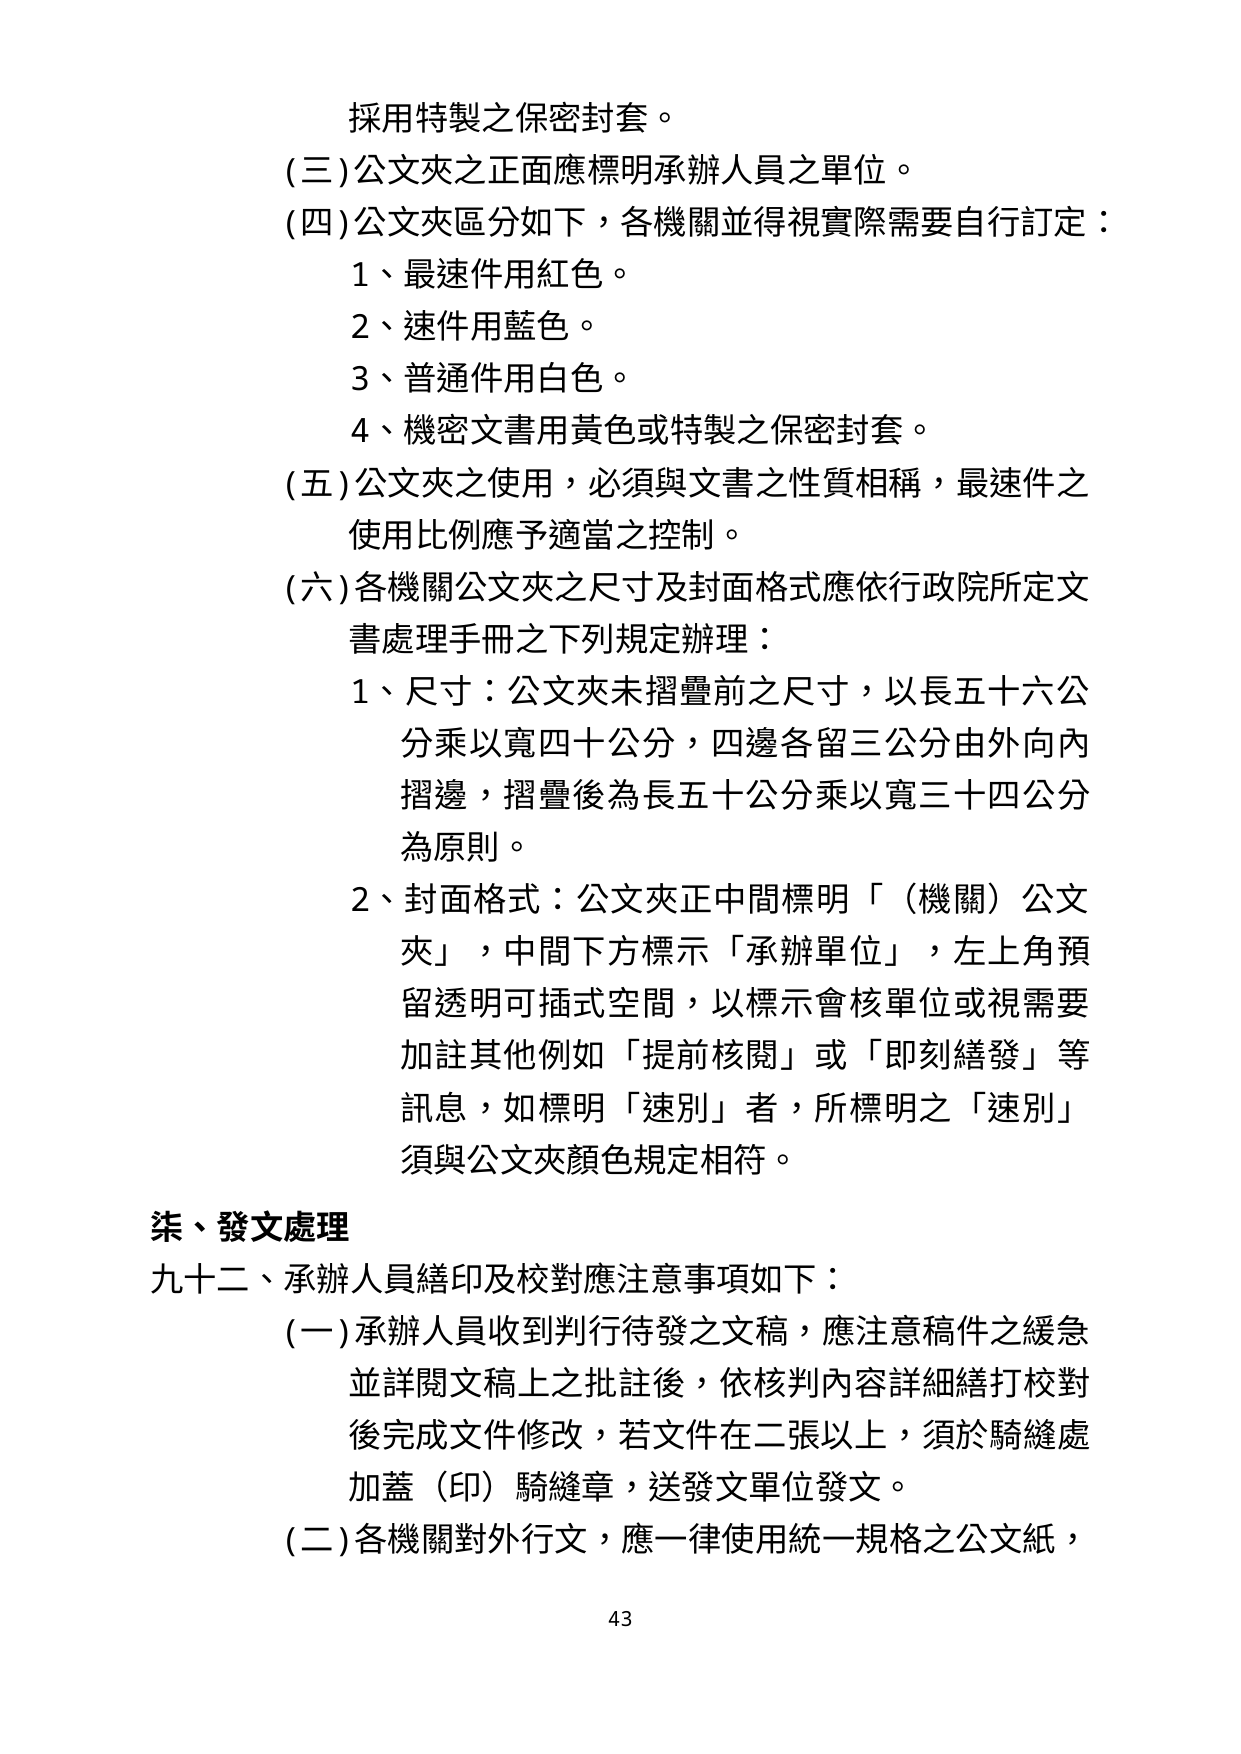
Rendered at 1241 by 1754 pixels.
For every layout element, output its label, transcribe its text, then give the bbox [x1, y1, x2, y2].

text 4、機密文書用黃色或特製之保密封套。 [350, 401, 1090, 453]
text (一)承辦人員收到判行待發之文稿，應注意稿件之緩急並詳閱文稿上之批註後，依核判內容詳細繕打校對後完成文件修改，若文件在二張以上，須於騎縫處加蓋（印）騎縫章，送發文單位發文。 [280, 1301, 1090, 1510]
text 九十二、承辦人員繕印及校對應注意事項如下： [150, 1249, 1090, 1301]
text 採用特製之保密封套。 [280, 89, 1090, 141]
text 柒、發文處理 [150, 1201, 1090, 1249]
text (二)各機關對外行文，應一律使用統一規格之公文紙， [280, 1510, 1090, 1562]
text 2、速件用藍色。 [350, 297, 1090, 349]
text (六)各機關公文夾之尺寸及封面格式應依行政院所定文書處理手冊之下列規定辦理： [280, 557, 1090, 662]
text (四)公文夾區分如下，各機關並得視實際需要自行訂定： [280, 193, 1090, 245]
text 2、封面格式：公文夾正中間標明「（機關）公文夾」，中間下方標示「承辦單位」，左上角預留透明可插式空間，以標示會核單位或視需要加註其他例如「提前核閱」或「即刻繕發」等訊息，如標明「速別」者，所標明之「速別」須與公文夾顏色規定相符。 [350, 870, 1090, 1182]
text (三)公文夾之正面應標明承辦人員之單位。 [280, 141, 1090, 193]
text 3、普通件用白色。 [350, 349, 1090, 401]
text 1、尺寸：公文夾未摺疊前之尺寸，以長五十六公分乘以寬四十公分，四邊各留三公分由外向內摺邊，摺疊後為長五十公分乘以寬三十四公分為原則。 [350, 662, 1090, 870]
text 1、最速件用紅色。 [350, 245, 1090, 297]
text (五)公文夾之使用，必須與文書之性質相稱，最速件之使用比例應予適當之控制。 [280, 453, 1090, 557]
